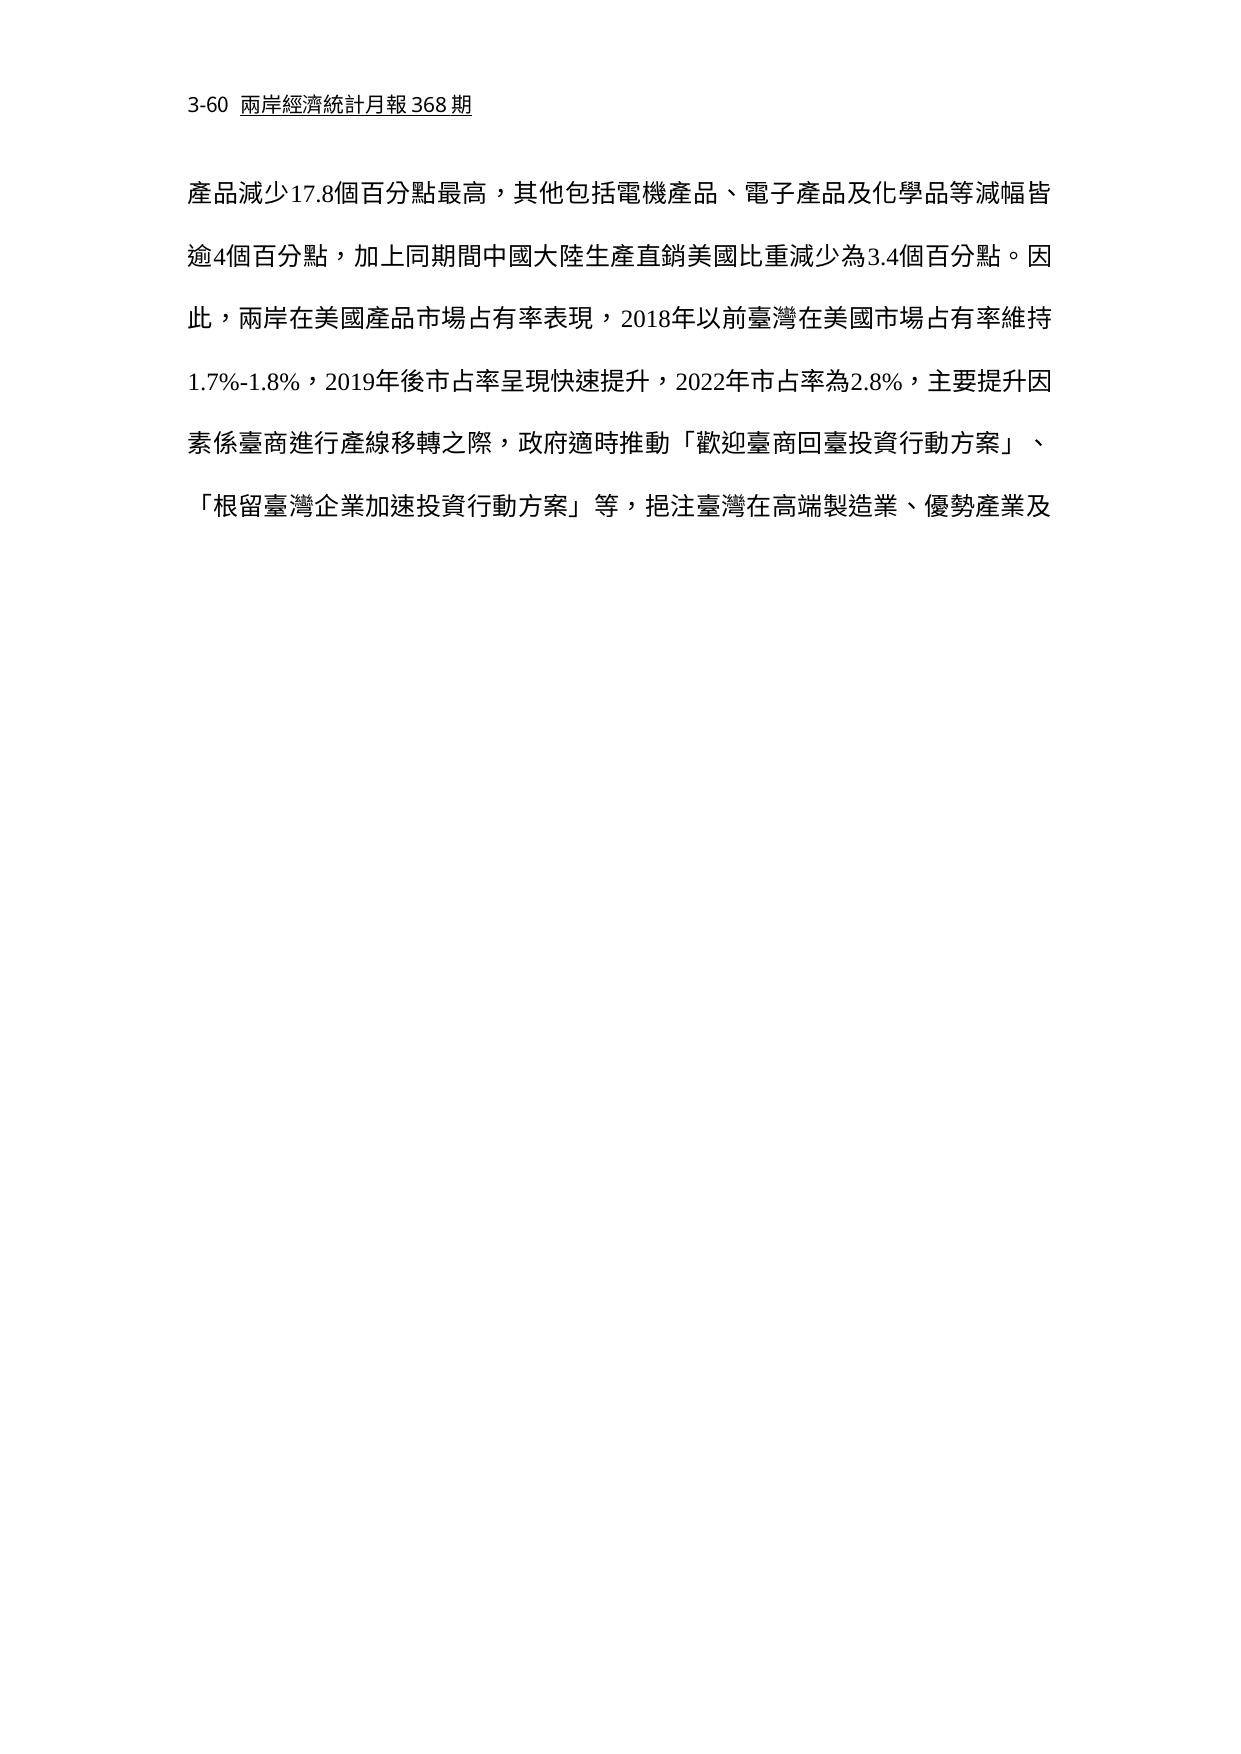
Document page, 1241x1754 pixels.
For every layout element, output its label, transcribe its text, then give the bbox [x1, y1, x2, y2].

text 產品減少17.8個百分點最高，其他包括電機產品、電子產品及化學品等減幅皆逾4個百分點，加上同期間中國大陸生產直銷美國比重減少為3.4個百分點。因此，兩岸在美國產品市場占有率表現，2018年以前臺灣在美國市場占有率維持1.7%-1.8%，2019年後市占率呈現快速提升，2022年市占率為2.8%，主要提升因素係臺商進行產線移轉之際，政府適時推動「歡迎臺商回臺投資行動方案」、「根留臺灣企業加速投資行動方案」等，挹注臺灣在高端製造業、優勢產業及 [187, 150, 1053, 525]
